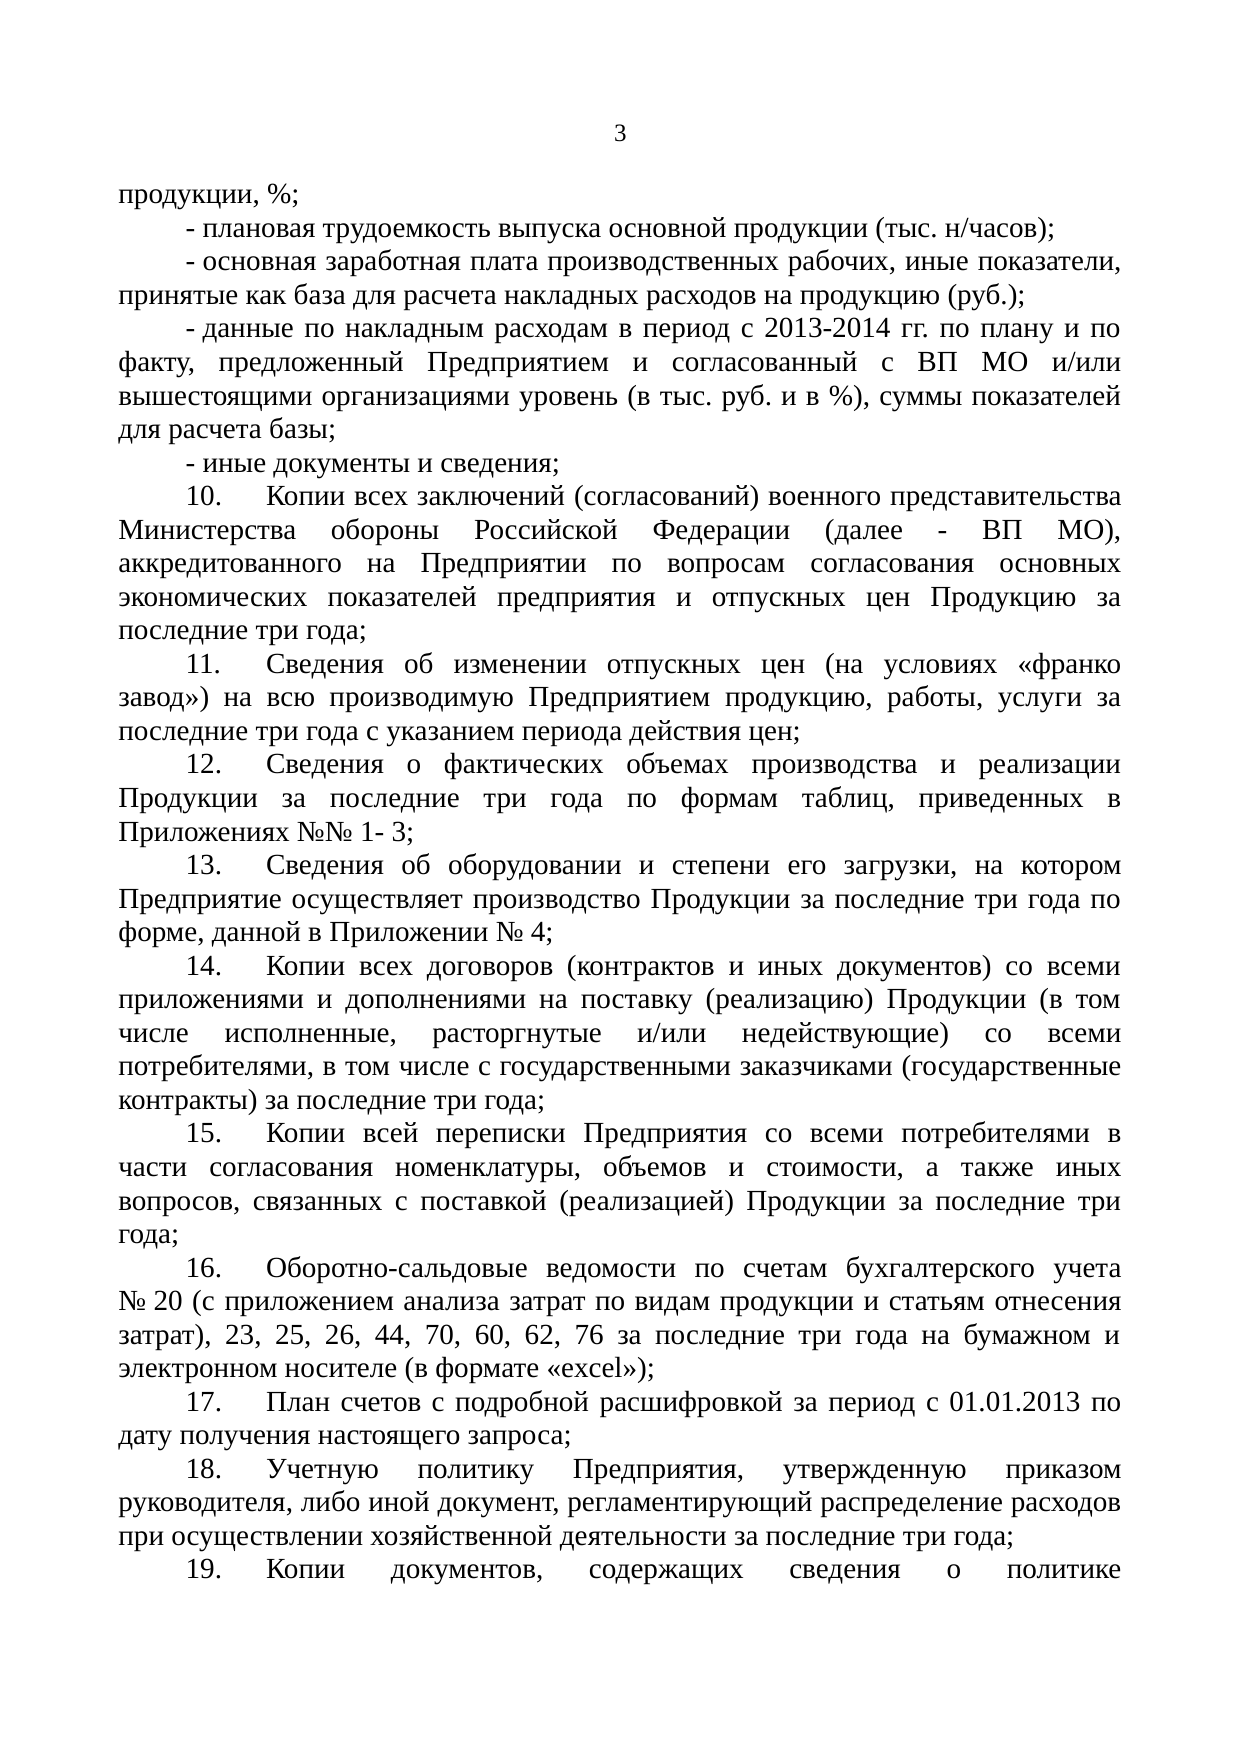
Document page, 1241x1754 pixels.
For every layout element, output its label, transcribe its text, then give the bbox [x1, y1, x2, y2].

text 15. Копии всей переписки Предприятия со всеми потребителями в части согласования номенклатуры, объемов и стоимости, а также иных вопросов, связанных с поставкой (реализацией) Продукции за последние три года; [118, 1116, 1122, 1250]
text 12. Сведения о фактических объемах производства и реализации Продукции за последние три года по формам таблиц, приведенных в Приложениях №№ 1- 3; [118, 747, 1122, 847]
text 19. Копии документов, содержащих сведения о политике [118, 1552, 1122, 1585]
text - основная заработная плата производственных рабочих, иные показатели, принятые как база для расчета накладных расходов на продукцию (руб.); [118, 243, 1122, 311]
text - иные документы и сведения; [118, 445, 1122, 478]
text - плановая трудоемкость выпуска основной продукции (тыс. н/часов); [118, 210, 1122, 243]
text 18. Учетную политику Предприятия, утвержденную приказом руководителя, либо иной документ, регламентирующий распределение расходов при осуществлении хозяйственной деятельности за последние три года; [118, 1451, 1122, 1552]
text 13. Сведения об оборудовании и степени его загрузки, на котором Предприятие осуществляет производство Продукции за последние три года по форме, данной в Приложении № 4; [118, 847, 1122, 948]
text - данные по накладным расходам в период с 2013-2014 гг. по плану и по факту, предложенный Предприятием и согласованный с ВП МО и/или вышестоящими организациями уровень (в тыс. руб. и в %), суммы показателей для расчета базы; [118, 311, 1122, 445]
text 14. Копии всех договоров (контрактов и иных документов) со всеми приложениями и дополнениями на поставку (реализацию) Продукции (в том числе исполненные, расторгнутые и/или недействующие) со всеми потребителями, в том числе с государственными заказчиками (государственные контракты) за последние три года; [118, 948, 1122, 1116]
text 10. Копии всех заключений (согласований) военного представительства Министерства обороны Российской Федерации (далее - ВП МО), аккредитованного на Предприятии по вопросам согласования основных экономических показателей предприятия и отпускных цен Продукцию за последние три года; [118, 478, 1122, 646]
text 11. Сведения об изменении отпускных цен (на условиях «франко завод») на всю производимую Предприятием продукцию, работы, услуги за последние три года с указанием периода действия цен; [118, 646, 1122, 747]
text 16. Оборотно-сальдовые ведомости по счетам бухгалтерского учета № 20 (с приложением анализа затрат по видам продукции и статьям отнесения затрат), 23, 25, 26, 44, 70, 60, 62, 76 за последние три года на бумажном и электронном носителе (в формате «excel»); [118, 1250, 1122, 1384]
text продукции, %; [118, 176, 1122, 210]
text 17. План счетов с подробной расшифровкой за период с 01.01.2013 по дату получения настоящего запроса; [118, 1384, 1122, 1451]
